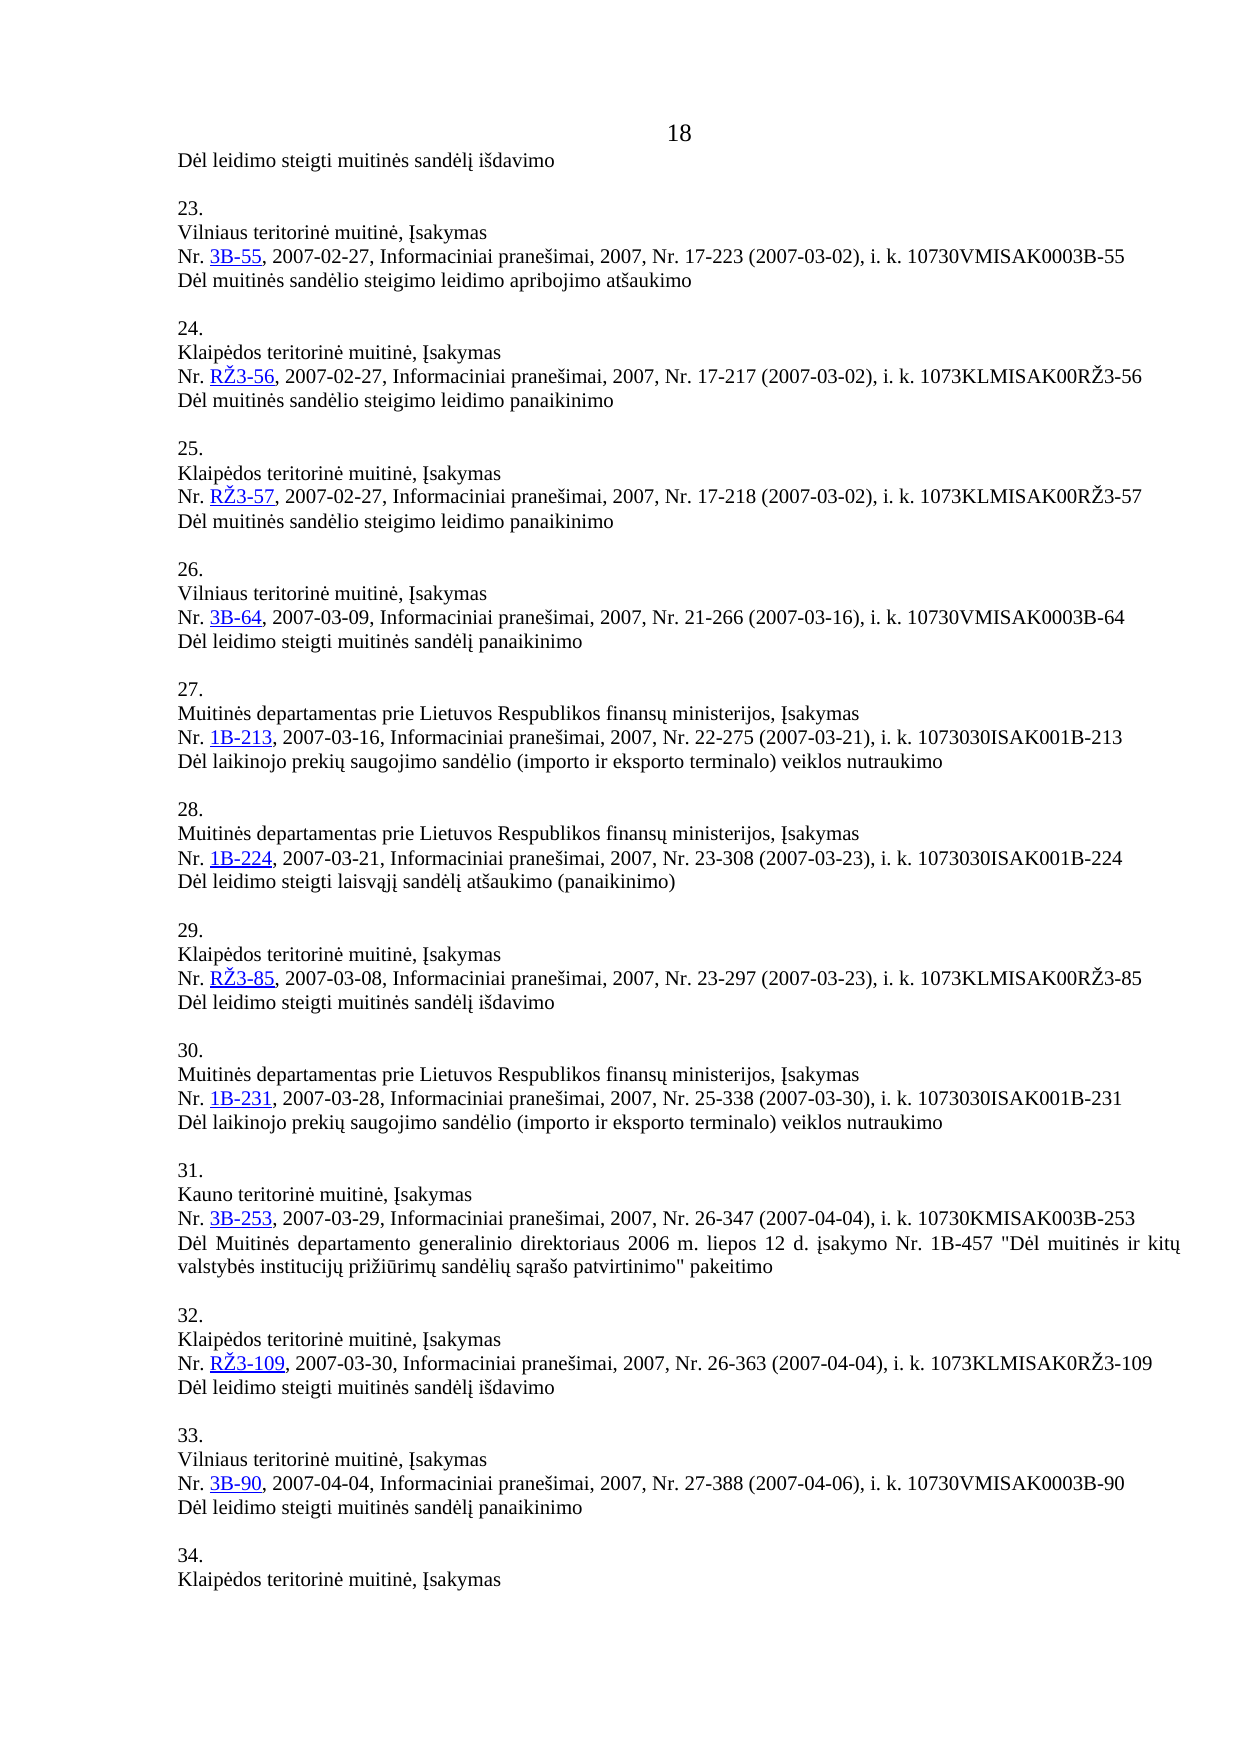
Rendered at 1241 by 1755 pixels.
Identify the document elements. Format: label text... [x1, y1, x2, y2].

text Klaipėdos teritorinė muitinė, Įsakymas [177, 1567, 1181, 1591]
text Nr. RŽ3-56, 2007-02-27, Informaciniai pranešimai, 2007, Nr. 17-217 (2007-03-02), i. k. 1073KLMISAK00RŽ3-56 [177, 364, 1181, 388]
text 24. [177, 316, 1181, 340]
text 33. [177, 1423, 1181, 1447]
text Nr. 1B-231, 2007-03-28, Informaciniai pranešimai, 2007, Nr. 25-338 (2007-03-30), i. k. 1073030ISAK001B-231 [177, 1086, 1181, 1110]
text Vilniaus teritorinė muitinė, Įsakymas [177, 1447, 1181, 1471]
text 34. [177, 1543, 1181, 1567]
text Muitinės departamentas prie Lietuvos Respublikos finansų ministerijos, Įsakymas [177, 701, 1181, 725]
text Klaipėdos teritorinė muitinė, Įsakymas [177, 942, 1181, 966]
text Dėl leidimo steigti muitinės sandėlį panaikinimo [177, 629, 1181, 653]
text 29. [177, 918, 1181, 942]
text 28. [177, 797, 1181, 821]
text Vilniaus teritorinė muitinė, Įsakymas [177, 581, 1181, 605]
text Dėl laikinojo prekių saugojimo sandėlio (importo ir eksporto terminalo) veiklos nutraukimo [177, 749, 1181, 773]
text Dėl laikinojo prekių saugojimo sandėlio (importo ir eksporto terminalo) veiklos nutraukimo [177, 1110, 1181, 1134]
text Dėl leidimo steigti muitinės sandėlį panaikinimo [177, 1495, 1181, 1519]
text Dėl muitinės sandėlio steigimo leidimo apribojimo atšaukimo [177, 268, 1181, 292]
text 23. [177, 196, 1181, 220]
text Klaipėdos teritorinė muitinė, Įsakymas [177, 460, 1181, 484]
text Nr. RŽ3-85, 2007-03-08, Informaciniai pranešimai, 2007, Nr. 23-297 (2007-03-23), i. k. 1073KLMISAK00RŽ3-85 [177, 966, 1181, 990]
text Klaipėdos teritorinė muitinė, Įsakymas [177, 1327, 1181, 1351]
text Nr. RŽ3-57, 2007-02-27, Informaciniai pranešimai, 2007, Nr. 17-218 (2007-03-02), i. k. 1073KLMISAK00RŽ3-57 [177, 484, 1181, 508]
text Nr. 3B-64, 2007-03-09, Informaciniai pranešimai, 2007, Nr. 21-266 (2007-03-16), i. k. 10730VMISAK0003B-64 [177, 605, 1181, 629]
text Dėl leidimo steigti muitinės sandėlį išdavimo [177, 148, 1181, 172]
text Muitinės departamentas prie Lietuvos Respublikos finansų ministerijos, Įsakymas [177, 1062, 1181, 1086]
text Nr. RŽ3-109, 2007-03-30, Informaciniai pranešimai, 2007, Nr. 26-363 (2007-04-04), i. k. 1073KLMISAK0RŽ3-109 [177, 1351, 1181, 1375]
text Klaipėdos teritorinė muitinė, Įsakymas [177, 340, 1181, 364]
text Dėl leidimo steigti laisvąjį sandėlį atšaukimo (panaikinimo) [177, 869, 1181, 893]
text 31. [177, 1158, 1181, 1182]
text 32. [177, 1303, 1181, 1327]
text Nr. 1B-213, 2007-03-16, Informaciniai pranešimai, 2007, Nr. 22-275 (2007-03-21), i. k. 1073030ISAK001B-213 [177, 725, 1181, 749]
text Muitinės departamentas prie Lietuvos Respublikos finansų ministerijos, Įsakymas [177, 821, 1181, 845]
text Nr. 1B-224, 2007-03-21, Informaciniai pranešimai, 2007, Nr. 23-308 (2007-03-23), i. k. 1073030ISAK001B-224 [177, 845, 1181, 869]
text Nr. 3B-90, 2007-04-04, Informaciniai pranešimai, 2007, Nr. 27-388 (2007-04-06), i. k. 10730VMISAK0003B-90 [177, 1471, 1181, 1495]
text Nr. 3B-253, 2007-03-29, Informaciniai pranešimai, 2007, Nr. 26-347 (2007-04-04), i. k. 10730KMISAK003B-253 [177, 1206, 1181, 1230]
text 30. [177, 1038, 1181, 1062]
text Nr. 3B-55, 2007-02-27, Informaciniai pranešimai, 2007, Nr. 17-223 (2007-03-02), i. k. 10730VMISAK0003B-55 [177, 244, 1181, 268]
text Dėl leidimo steigti muitinės sandėlį išdavimo [177, 990, 1181, 1014]
text Dėl muitinės sandėlio steigimo leidimo panaikinimo [177, 508, 1181, 533]
text Vilniaus teritorinė muitinė, Įsakymas [177, 220, 1181, 244]
text Dėl leidimo steigti muitinės sandėlį išdavimo [177, 1375, 1181, 1399]
text Dėl muitinės sandėlio steigimo leidimo panaikinimo [177, 388, 1181, 412]
text Kauno teritorinė muitinė, Įsakymas [177, 1182, 1181, 1206]
text 27. [177, 677, 1181, 701]
text 25. [177, 436, 1181, 460]
text Dėl Muitinės departamento generalinio direktoriaus 2006 m. liepos 12 d. įsakymo Nr. 1B-457 "Dėl muitinės ir kitų valstybės institucijų prižiūrimų sandėlių sąrašo patvirtinimo" pakeitimo [177, 1230, 1181, 1278]
text 26. [177, 557, 1181, 581]
